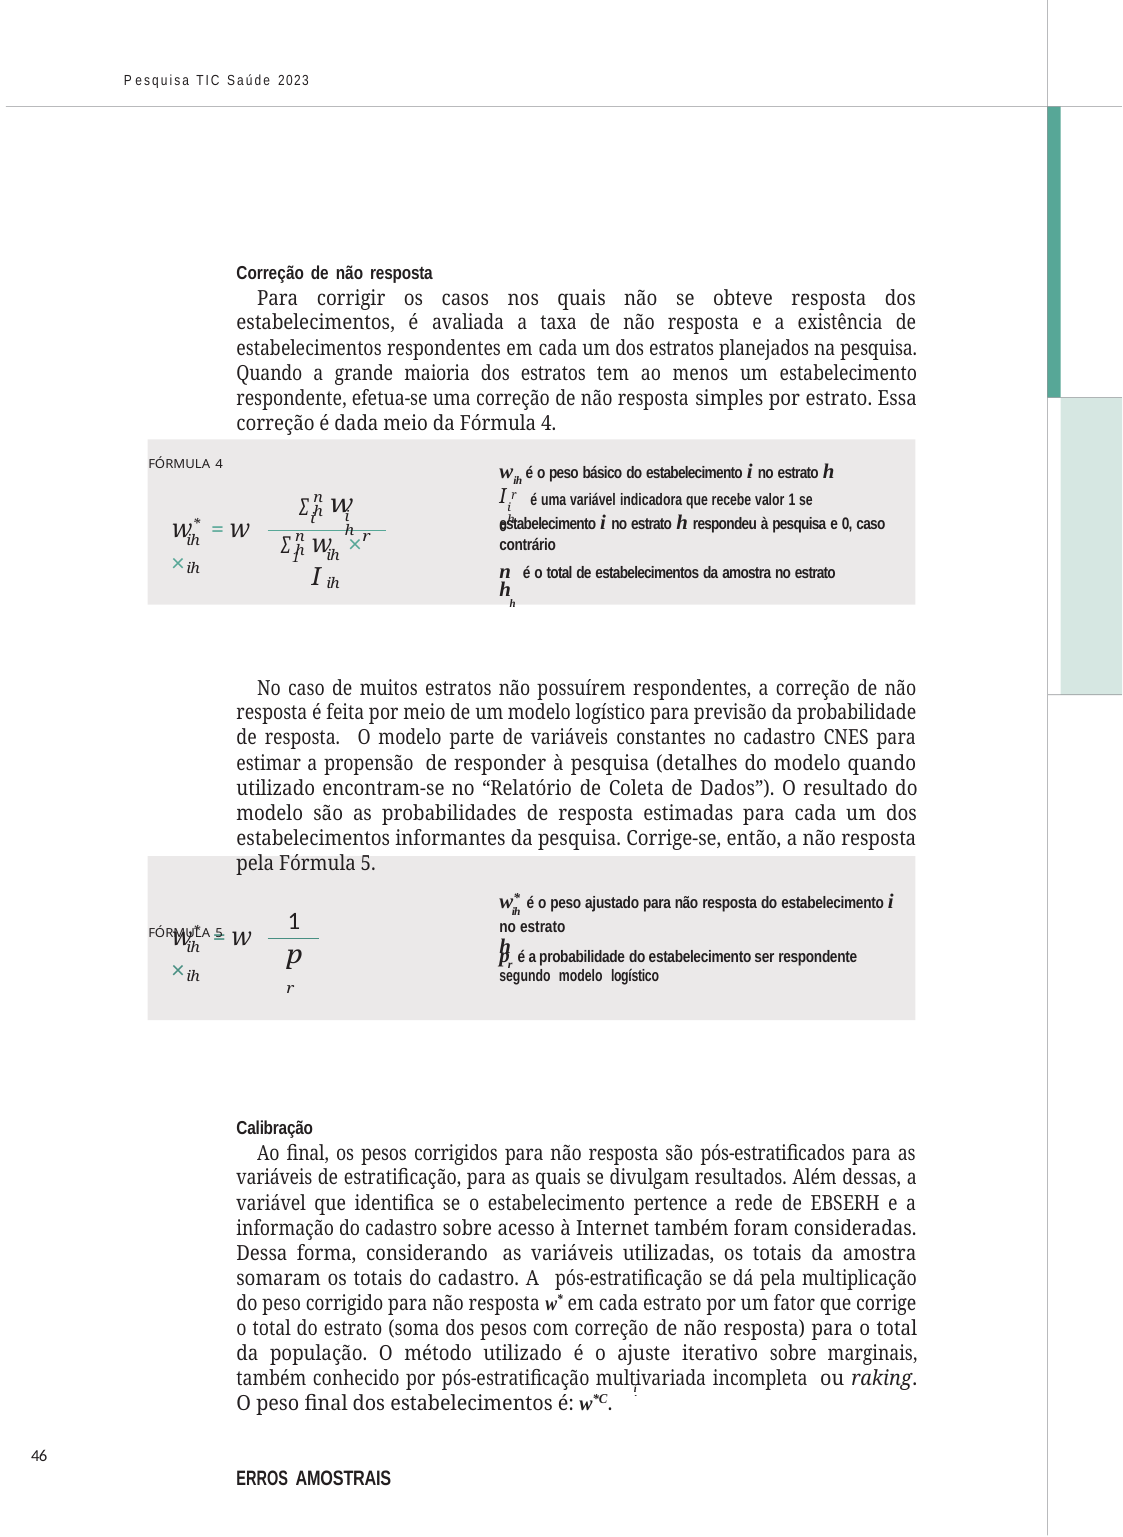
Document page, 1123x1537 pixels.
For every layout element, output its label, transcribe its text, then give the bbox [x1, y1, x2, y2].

text [1048, 1118, 1104, 1139]
text ih [634, 1384, 642, 1396]
subtitle [1048, 1466, 1104, 1489]
text Ao final, os pesos corrigidos para não resposta são pós-estratificados para as variáveis de estratificação, para as quais se divulgam resultados. Além dessas, a variável que identifica se o estabelecimento pertence a rede de EBSERH e a informação do cadastro sobre acesso à Internet também foram consideradas. Dessa forma, considerando as variáveis utilizadas, os totais da amostra somaram os totais do cadastro. A pós-estratificação se dá pela multiplicação do peso corrigido para não resposta w* em cada estrato por um fator que corrige o total do estrato (soma dos pesos com correção de não resposta) para o total da população. O método utilizado é o ajuste iterativo sobre marginais, também conhecido por pós-estratificação multivariada incompleta ou raking. O peso final dos estabelecimentos é: w*C. [236, 1141, 917, 1417]
subtitle ERROS AMOSTRAIS [236, 1466, 1047, 1489]
text Para corrigir os casos nos quais não se obteve resposta dos estabelecimentos, é avaliada a taxa de não resposta e a existência de estabelecimentos respondentes em cada um dos estratos planejados na pesquisa. Quando a grande maioria dos estratos tem ao menos um estabelecimento respondente, efetua-se uma correção de não resposta simples por estrato. Essa correção é dada meio da Fórmula 4. [236, 286, 917, 436]
text [1061, 263, 1104, 284]
text Correção de não resposta [236, 263, 1047, 284]
text Calibração [236, 1118, 1047, 1139]
text No caso de muitos estratos não possuírem respondentes, a correção de não resposta é feita por meio de um modelo logístico para previsão da probabilidade de resposta. O modelo parte de variáveis constantes no cadastro CNES para estimar a propensão de responder à pesquisa (detalhes do modelo quando utilizado encontram-se no “Relatório de Coleta de Dados”). O resultado do modelo são as probabilidades de resposta estimadas para cada um dos estabelecimentos informantes da pesquisa. Corrige-se, então, a não resposta pela Fórmula 5. [236, 676, 917, 876]
